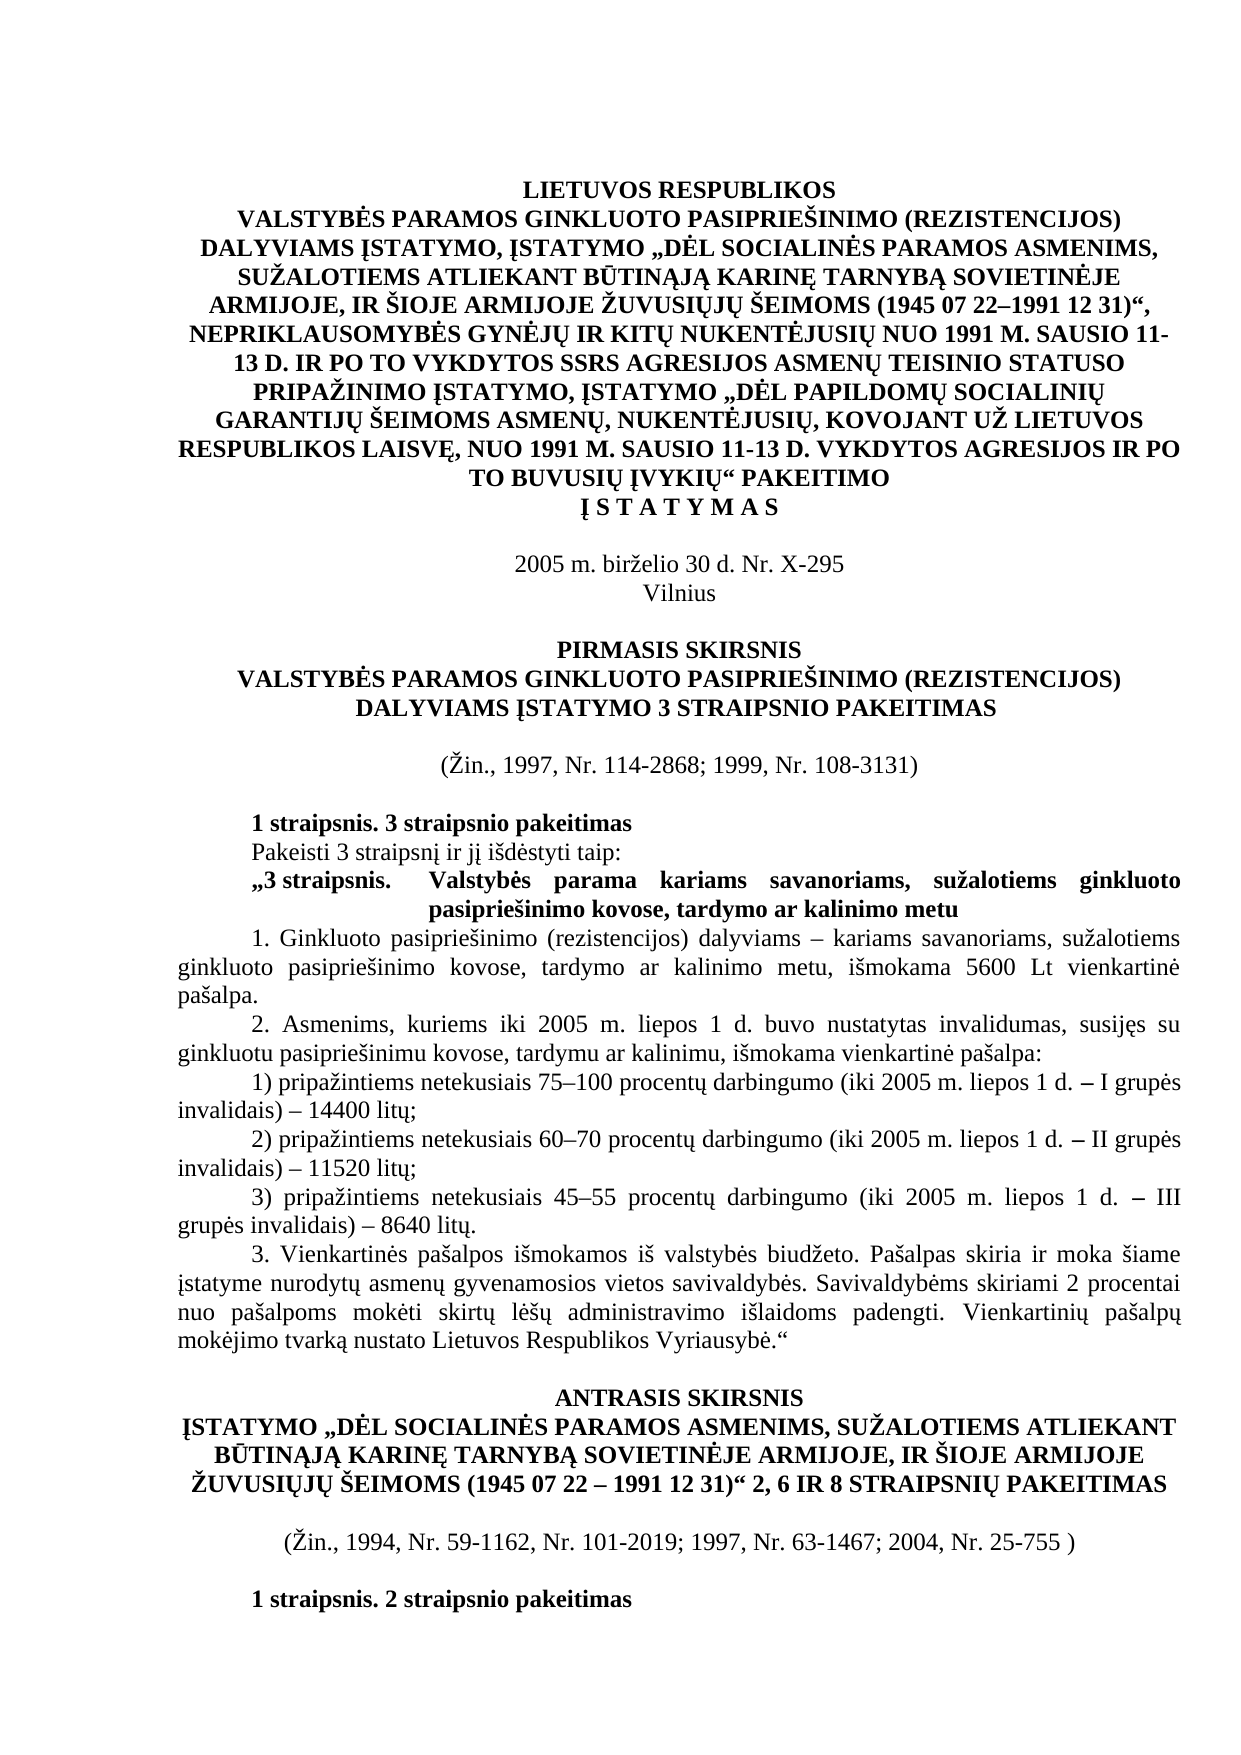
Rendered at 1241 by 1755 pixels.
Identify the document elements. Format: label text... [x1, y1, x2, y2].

text 1 straipsnis. 3 straipsnio pakeitimas [177, 808, 1181, 837]
text 1 straipsnis. 2 straipsnio pakeitimas [177, 1584, 1181, 1613]
text (Žin., 1997, Nr. 114-2868; 1999, Nr. 108-3131) [177, 751, 1181, 779]
text 2) pripažintiems netekusiais 60–70 procentų darbingumo (iki 2005 m. liepos 1 d. – II grupės invalidais) – 11520 litų; [177, 1124, 1181, 1182]
text Vilnius [177, 578, 1181, 607]
text Pakeisti 3 straipsnį ir jį išdėstyti taip: [177, 837, 1181, 866]
text 1. Ginkluoto pasipriešinimo (rezistencijos) dalyviams – kariams savanoriams, sužalotiems ginkluoto pasipriešinimo kovose, tardymo ar kalinimo metu, išmokama 5600 Lt vienkartinė pašalpa. [177, 923, 1181, 1009]
text Į S T A T Y M A S [177, 492, 1181, 521]
text 3) pripažintiems netekusiais 45–55 procentų darbingumo (iki 2005 m. liepos 1 d. – III grupės invalidais) – 8640 litų. [177, 1182, 1181, 1239]
text „3 straipsnis. Valstybės parama kariams savanoriams, sužalotiems ginkluoto pasipriešinimo kovose, tardymo ar kalinimo metu [251, 866, 1181, 923]
text 2. Asmenims, kuriems iki 2005 m. liepos 1 d. buvo nustatytas invalidumas, susijęs su ginkluotu pasipriešinimu kovose, tardymu ar kalinimu, išmokama vienkartinė pašalpa: [177, 1009, 1181, 1067]
text LIETUVOS RESPUBLIKOS [177, 176, 1181, 204]
text VALSTYBĖS PARAMOS GINKLUOTO PASIPRIEŠINIMO (REZISTENCIJOS) DALYVIAMS ĮSTATYMO, ĮSTATYMO „DĖL SOCIALINĖS PARAMOS ASMENIMS, SUŽALOTIEMS ATLIEKANT BŪTINĄJĄ KARINĘ TARNYBĄ SOVIETINĖJE ARMIJOJE, IR ŠIOJE ARMIJOJE ŽUVUSIŲJŲ ŠEIMOMS (1945 07 22–1991 12 31)“, NEPRIKLAUSOMYBĖS GYNĖJŲ IR KITŲ NUKENTĖJUSIŲ NUO 1991 M. SAUSIO 11-13 D. IR PO TO VYKDYTOS SSRS AGRESIJOS ASMENŲ TEISINIO STATUSO PRIPAŽINIMO ĮSTATYMO, ĮSTATYMO „DĖL PAPILDOMŲ SOCIALINIŲ GARANTIJŲ ŠEIMOMS ASMENŲ, NUKENTĖJUSIŲ, KOVOJANT UŽ LIETUVOS RESPUBLIKOS LAISVĘ, NUO 1991 M. SAUSIO 11-13 D. VYKDYTOS AGRESIJOS IR PO TO BUVUSIŲ ĮVYKIŲ“ PAKEITIMO [177, 204, 1181, 492]
text (Žin., 1994, Nr. 59-1162, Nr. 101-2019; 1997, Nr. 63-1467; 2004, Nr. 25-755 ) [177, 1527, 1181, 1556]
text 3. Vienkartinės pašalpos išmokamos iš valstybės biudžeto. Pašalpas skiria ir moka šiame įstatyme nurodytų asmenų gyvenamosios vietos savivaldybės. Savivaldybėms skiriami 2 procentai nuo pašalpoms mokėti skirtų lėšų administravimo išlaidoms padengti. Vienkartinių pašalpų mokėjimo tvarką nustato Lietuvos Respublikos Vyriausybė.“ [177, 1239, 1181, 1354]
text ĮSTATYMO „DĖL SOCIALINĖS PARAMOS ASMENIMS, SUŽALOTIEMS ATLIEKANT BŪTINĄJĄ KARINĘ TARNYBĄ SOVIETINĖJE ARMIJOJE, IR ŠIOJE ARMIJOJE ŽUVUSIŲJŲ ŠEIMOMS (1945 07 22 – 1991 12 31)“ 2, 6 IR 8 STRAIPSNIŲ PAKEITIMAS [177, 1412, 1181, 1498]
text Pirmasis skirsnis [177, 636, 1181, 664]
text ANTRASIS SKIRSNIS [177, 1383, 1181, 1412]
text 1) pripažintiems netekusiais 75–100 procentų darbingumo (iki 2005 m. liepos 1 d. – I grupės invalidais) – 14400 litų; [177, 1067, 1181, 1124]
text VALSTYBĖS PARAMOS GINKLUOTO PASIPRIEŠINIMO (REZISTENCIJOS) DALYVIAMS ĮSTATYMO 3 STRAIPSNIO PAKEITIMAS [177, 664, 1181, 722]
text 2005 m. birželio 30 d. Nr. X-295 [177, 549, 1181, 578]
